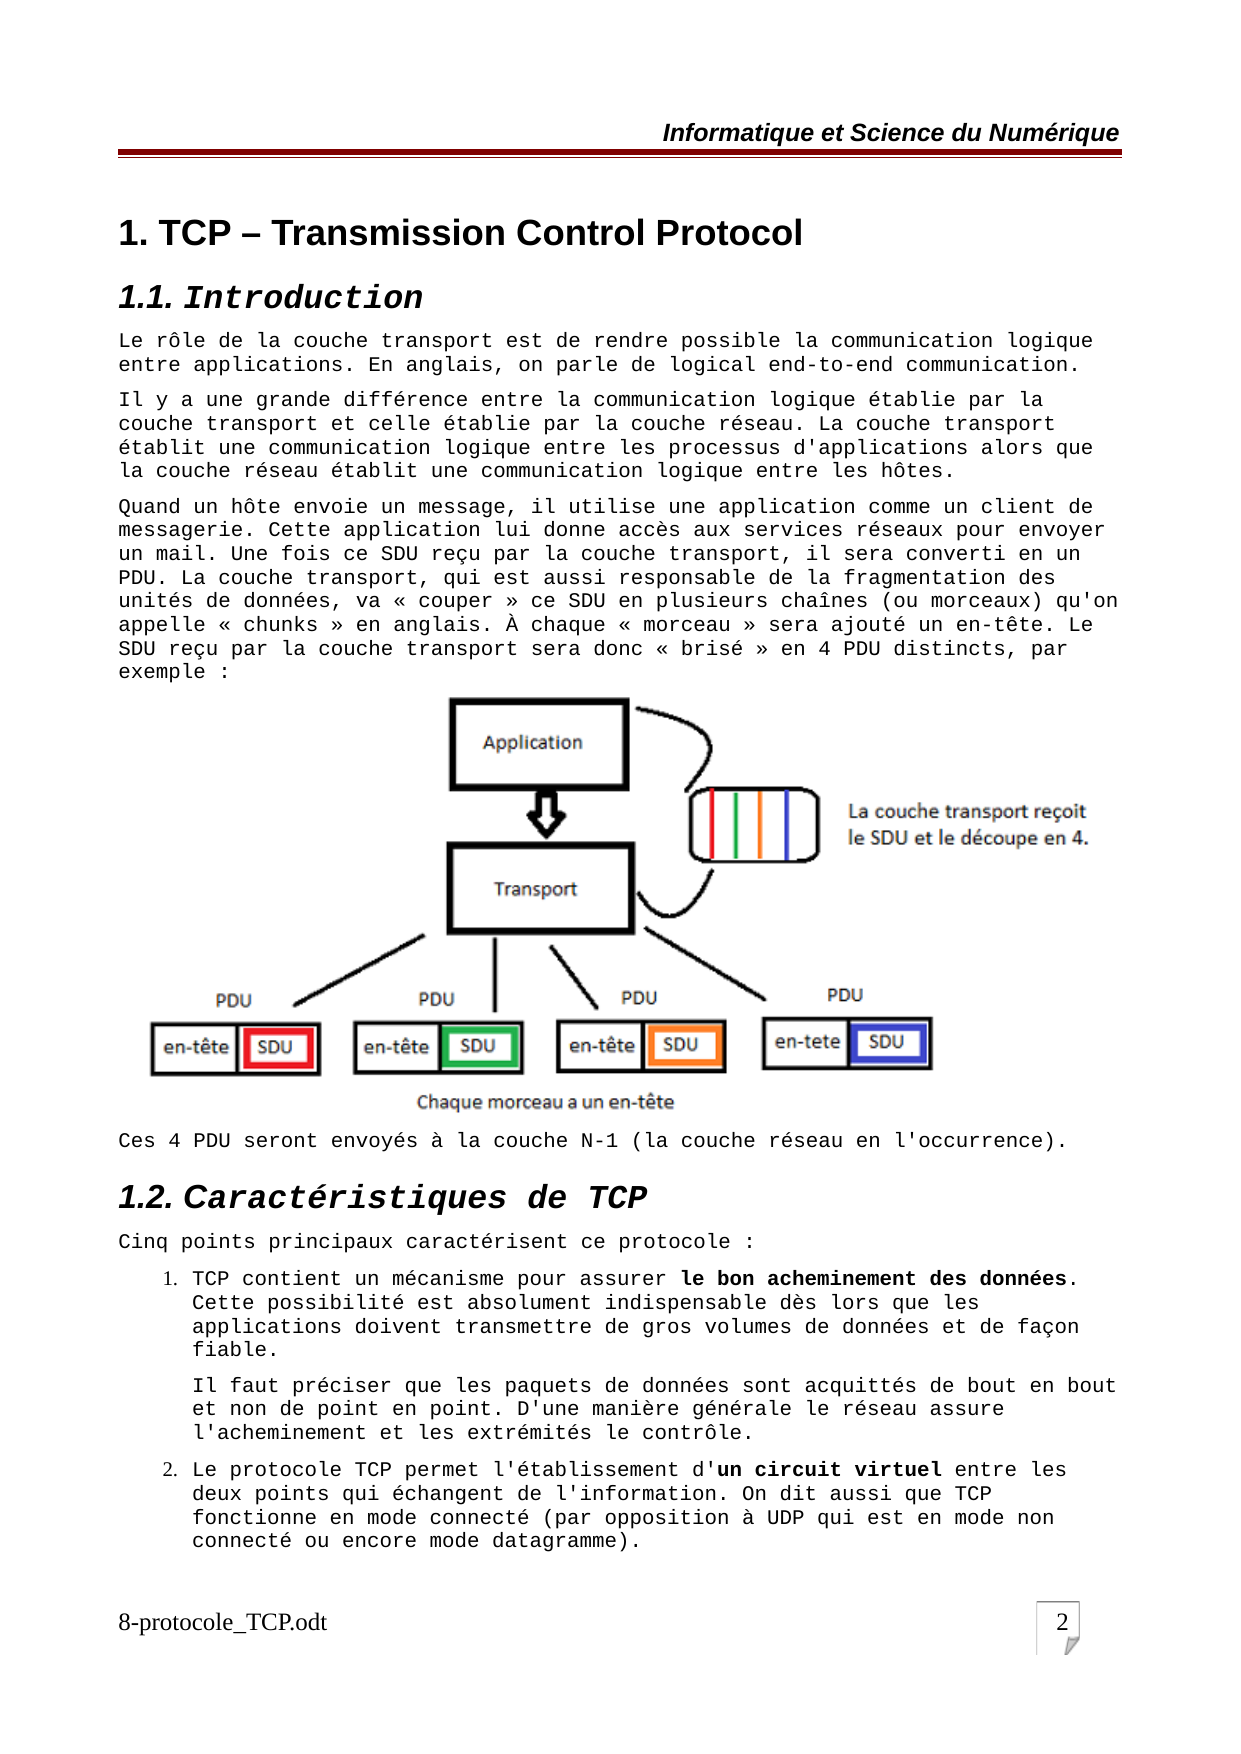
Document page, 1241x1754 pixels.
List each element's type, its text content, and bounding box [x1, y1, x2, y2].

text Ces 4 PDU seront envoyés à la couche N-1 (la couche réseau en l'occurrence). [118, 1130, 1122, 1154]
text Le rôle de la couche transport est de rendre possible la communication logique entre applications. En anglais, on parle de logical end-to-end communication. [118, 330, 1122, 378]
picture [145, 696, 1096, 1119]
list TCP contient un mécanisme pour assurer le bon acheminement des données. Cette possibilité est absolument indispensable dès lors que les applications doivent transmettre de gros volumes de données et de façon fiable. [162, 1266, 1122, 1363]
list Le protocole TCP permet l'établissement d'un circuit virtuel entre les deux points qui échangent de l'information. On dit aussi que TCP fonctionne en mode connecté (par opposition à UDP qui est en mode non connecté ou encore mode datagramme). [162, 1457, 1122, 1554]
text Cinq points principaux caractérisent ce protocole : [118, 1231, 1122, 1254]
text Quand un hôte envoie un message, il utilise une application comme un client de messagerie. Cette application lui donne accès aux services réseaux pour envoyer un mail. Une fois ce SDU reçu par la couche transport, il sera converti en un PDU. La couche transport, qui est aussi responsable de la fragmentation des unités de données, va « couper » ce SDU en plusieurs chaînes (ou morceaux) qu'on appelle « chunks » en anglais. À chaque « morceau » sera ajouté un en-tête. Le SDU reçu par la couche transport sera donc « brisé » en 4 PDU distincts, par exemple : [118, 496, 1122, 685]
text Il y a une grande différence entre la communication logique établie par la couche transport et celle établie par la couche réseau. La couche transport établit une communication logique entre les processus d'applications alors que la couche réseau établit une communication logique entre les hôtes. [118, 389, 1122, 484]
list Il faut préciser que les paquets de données sont acquittés de bout en bout et non de point en point. D'une manière générale le réseau assure l'acheminement et les extrémités le contrôle. [162, 1375, 1122, 1446]
subtitle 1. TCP – Transmission Control Protocol [118, 211, 1122, 253]
subtitle 1.2. Caractéristiques de TCP [118, 1178, 1122, 1219]
subtitle 1.1. Introduction [118, 277, 1122, 318]
